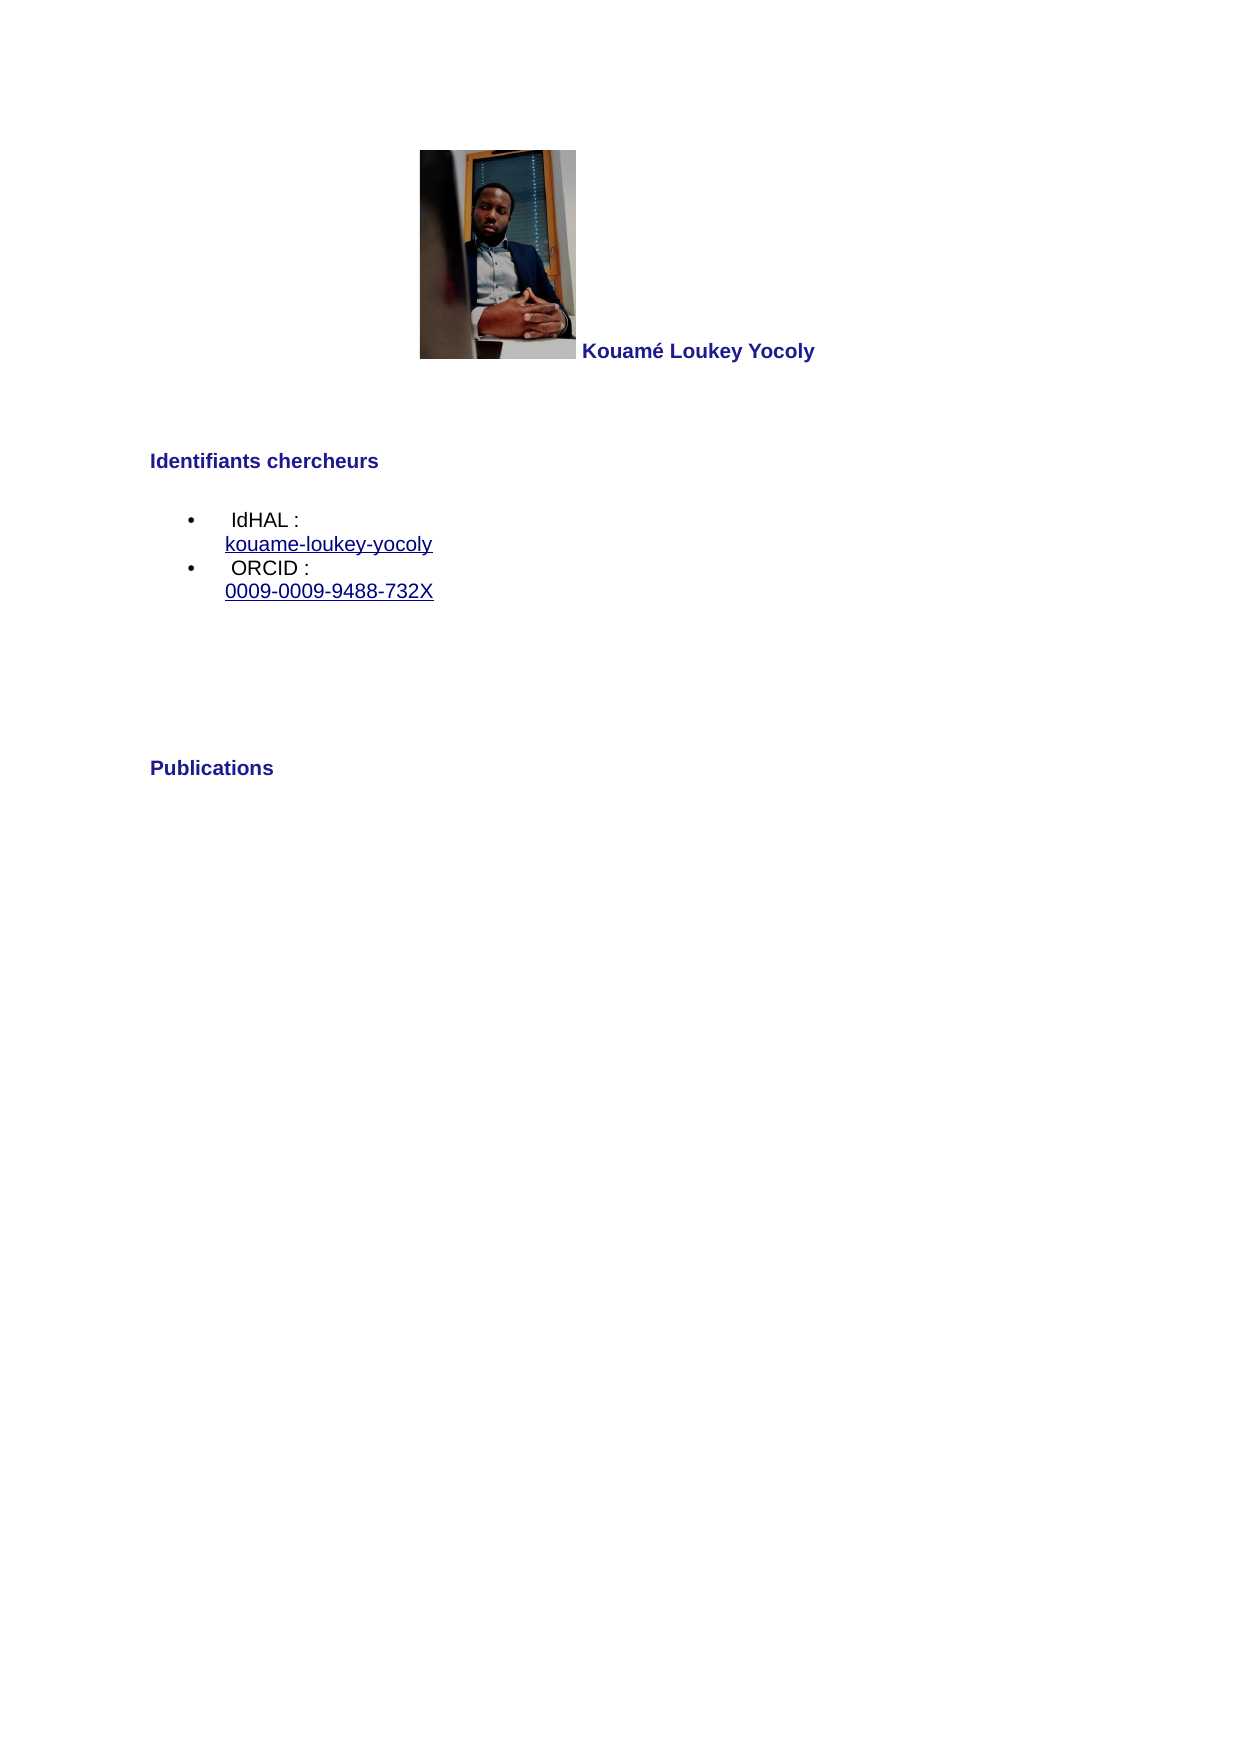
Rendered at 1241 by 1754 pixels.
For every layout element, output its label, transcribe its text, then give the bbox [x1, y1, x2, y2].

subtitle Identifiants chercheurs [150, 449, 1090, 473]
list kouame-loukey-yocoly [187, 531, 1090, 555]
subtitle Publications [150, 755, 1090, 779]
picture [419, 150, 576, 359]
list 0009-0009-9488-732X [187, 579, 1090, 603]
list ORCID : [187, 555, 1090, 579]
subtitle Kouamé Loukey Yocoly [150, 150, 1090, 363]
list IdHAL : [187, 507, 1090, 531]
